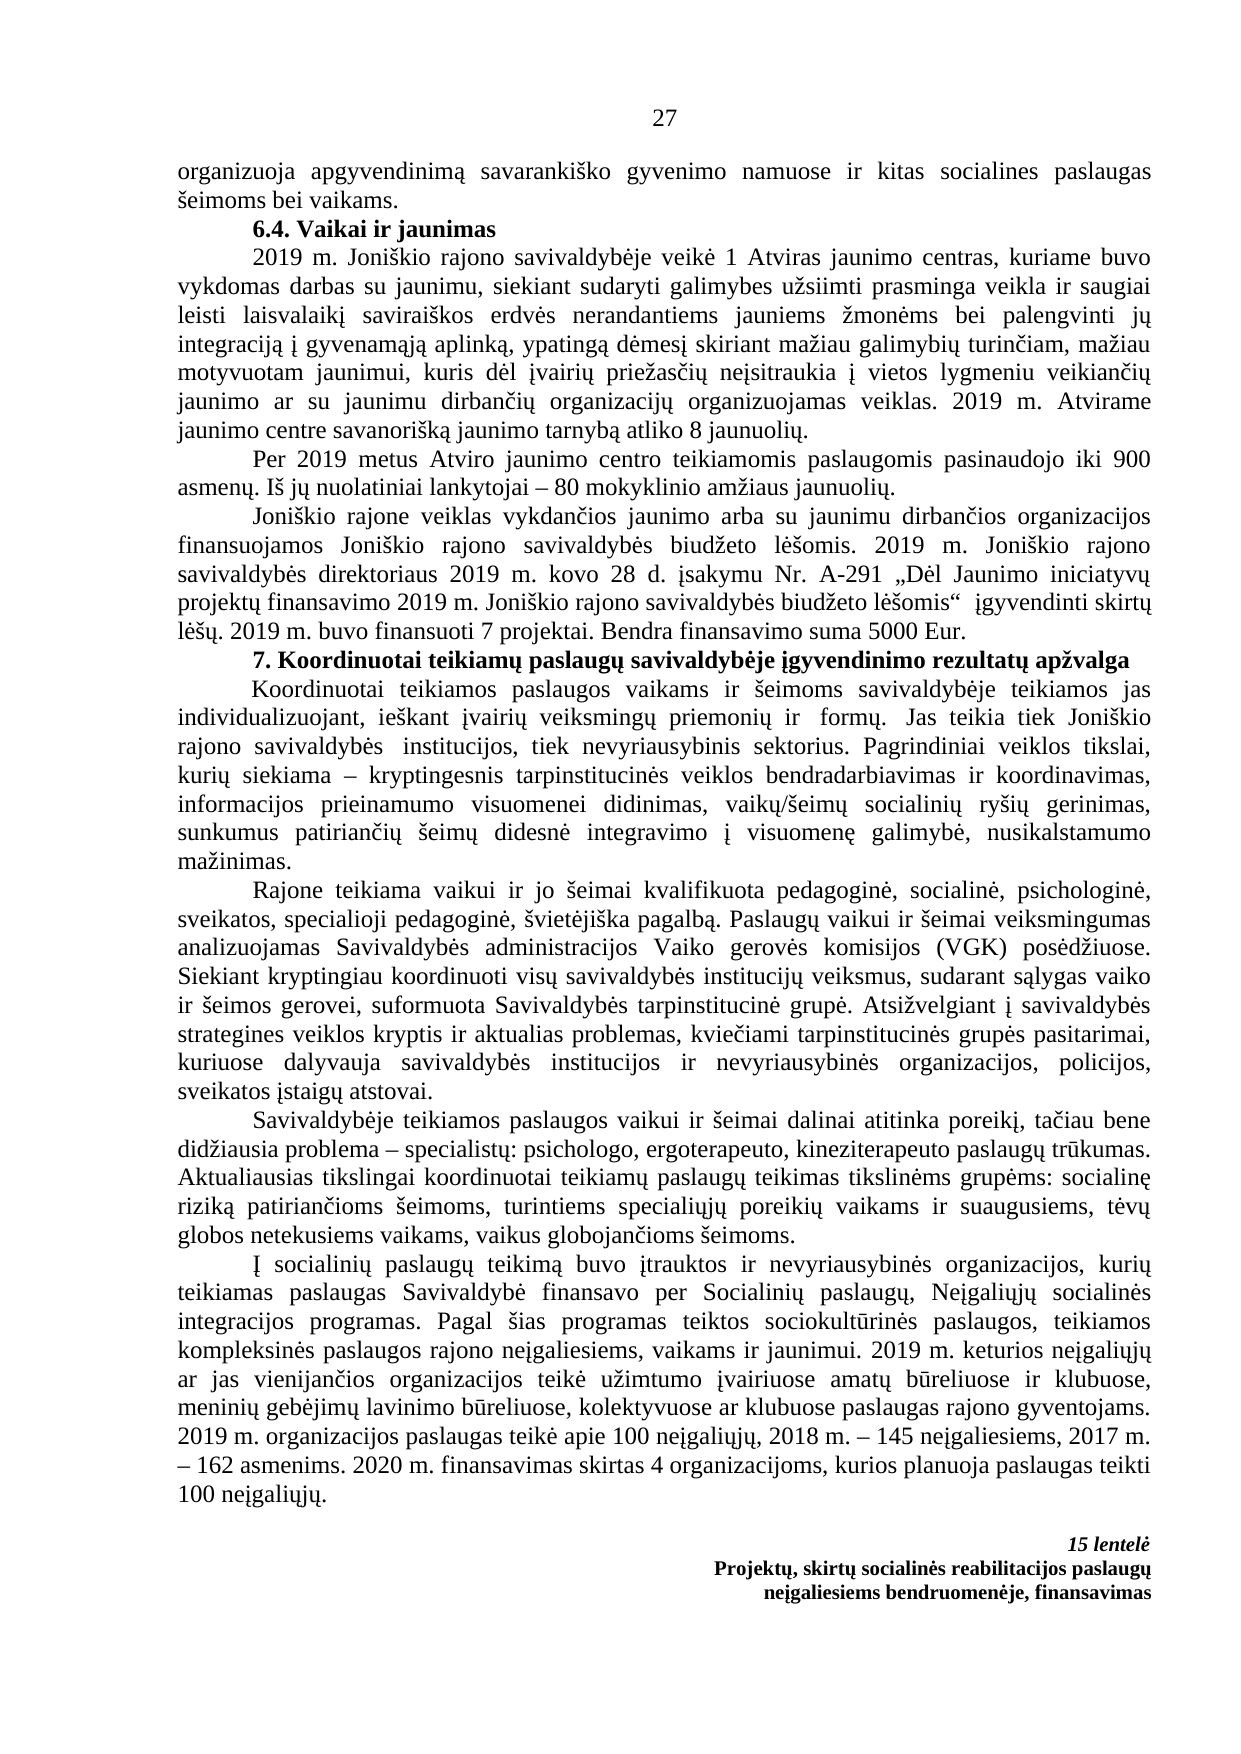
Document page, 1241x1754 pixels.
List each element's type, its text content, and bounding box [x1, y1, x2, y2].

text organizuoja apgyvendinimą savarankiško gyvenimo namuose ir kitas socialines paslaugas šeimoms bei vaikams. [177, 156, 1152, 214]
text Rajone teikiama vaikui ir jo šeimai kvalifikuota pedagoginė, socialinė, psichologinė, sveikatos, specialioji pedagoginė, švietėjiška pagalbą. Paslaugų vaikui ir šeimai veiksmingumas analizuojamas Savivaldybės administracijos Vaiko gerovės komisijos (VGK) posėdžiuose. Siekiant kryptingiau koordinuoti visų savivaldybės institucijų veiksmus, sudarant sąlygas vaiko ir šeimos gerovei, suformuota Savivaldybės tarpinstitucinė grupė. Atsižvelgiant į savivaldybės strategines veiklos kryptis ir aktualias problemas, kviečiami tarpinstitucinės grupės pasitarimai, kuriuose dalyvauja savivaldybės institucijos ir nevyriausybinės organizacijos, policijos, sveikatos įstaigų atstovai. [177, 875, 1152, 1105]
text Per 2019 metus Atviro jaunimo centro teikiamomis paslaugomis pasinaudojo iki 900 asmenų. Iš jų nuolatiniai lankytojai – 80 mokyklinio amžiaus jaunuolių. [177, 444, 1152, 501]
text Koordinuotai teikiamos paslaugos vaikams ir šeimoms savivaldybėje teikiamos jas individualizuojant, ieškant įvairių veiksmingų priemonių ir formų. Jas teikia tiek Joniškio rajono savivaldybės institucijos, tiek nevyriausybinis sektorius. Pagrindiniai veiklos tikslai, kurių siekiama – kryptingesnis tarpinstitucinės veiklos bendradarbiavimas ir koordinavimas, informacijos prieinamumo visuomenei didinimas, vaikų/šeimų socialinių ryšių gerinimas, sunkumus patiriančių šeimų didesnė integravimo į visuomenę galimybė, nusikalstamumo mažinimas. [177, 674, 1152, 875]
text Projektų, skirtų socialinės reabilitacijos paslaugų [177, 1556, 1152, 1579]
text 7. Koordinuotai teikiamų paslaugų savivaldybėje įgyvendinimo rezultatų apžvalga [177, 645, 1152, 674]
text Savivaldybėje teikiamos paslaugos vaikui ir šeimai dalinai atitinka poreikį, tačiau bene didžiausia problema – specialistų: psichologo, ergoterapeuto, kineziterapeuto paslaugų trūkumas. Aktualiausias tikslingai koordinuotai teikiamų paslaugų teikimas tikslinėms grupėms: socialinę riziką patiriančioms šeimoms, turintiems specialiųjų poreikių vaikams ir suaugusiems, tėvų globos netekusiems vaikams, vaikus globojančioms šeimoms. [177, 1105, 1152, 1249]
text Joniškio rajone veiklas vykdančios jaunimo arba su jaunimu dirbančios organizacijos finansuojamos Joniškio rajono savivaldybės biudžeto lėšomis. 2019 m. Joniškio rajono savivaldybės direktoriaus 2019 m. kovo 28 d. įsakymu Nr. A-291 „Dėl Jaunimo iniciatyvų projektų finansavimo 2019 m. Joniškio rajono savivaldybės biudžeto lėšomis“ įgyvendinti skirtų lėšų. 2019 m. buvo finansuoti 7 projektai. Bendra finansavimo suma 5000 Eur. [177, 501, 1152, 645]
text 2019 m. Joniškio rajono savivaldybėje veikė 1 Atviras jaunimo centras, kuriame buvo vykdomas darbas su jaunimu, siekiant sudaryti galimybes užsiimti prasminga veikla ir saugiai leisti laisvalaikį saviraiškos erdvės nerandantiems jauniems žmonėms bei palengvinti jų integraciją į gyvenamąją aplinką, ypatingą dėmesį skiriant mažiau galimybių turinčiam, mažiau motyvuotam jaunimui, kuris dėl įvairių priežasčių neįsitraukia į vietos lygmeniu veikiančių jaunimo ar su jaunimu dirbančių organizacijų organizuojamas veiklas. 2019 m. Atvirame jaunimo centre savanorišką jaunimo tarnybą atliko 8 jaunuolių. [177, 242, 1152, 444]
text Į socialinių paslaugų teikimą buvo įtrauktos ir nevyriausybinės organizacijos, kurių teikiamas paslaugas Savivaldybė finansavo per Socialinių paslaugų, Neįgaliųjų socialinės integracijos programas. Pagal šias programas teiktos sociokultūrinės paslaugos, teikiamos kompleksinės paslaugos rajono neįgaliesiems, vaikams ir jaunimui. 2019 m. keturios neįgaliųjų ar jas vienijančios organizacijos teikė užimtumo įvairiuose amatų būreliuose ir klubuose, meninių gebėjimų lavinimo būreliuose, kolektyvuose ar klubuose paslaugas rajono gyventojams. 2019 m. organizacijos paslaugas teikė apie 100 neįgaliųjų, 2018 m. – 145 neįgaliesiems, 2017 m. – 162 asmenims. 2020 m. finansavimas skirtas 4 organizacijoms, kurios planuoja paslaugas teikti 100 neįgaliųjų. [177, 1249, 1152, 1507]
text neįgaliesiems bendruomenėje, finansavimas [177, 1579, 1152, 1604]
text 15 lentelė [177, 1531, 1152, 1556]
text 6.4. Vaikai ir jaunimas [177, 214, 1152, 242]
